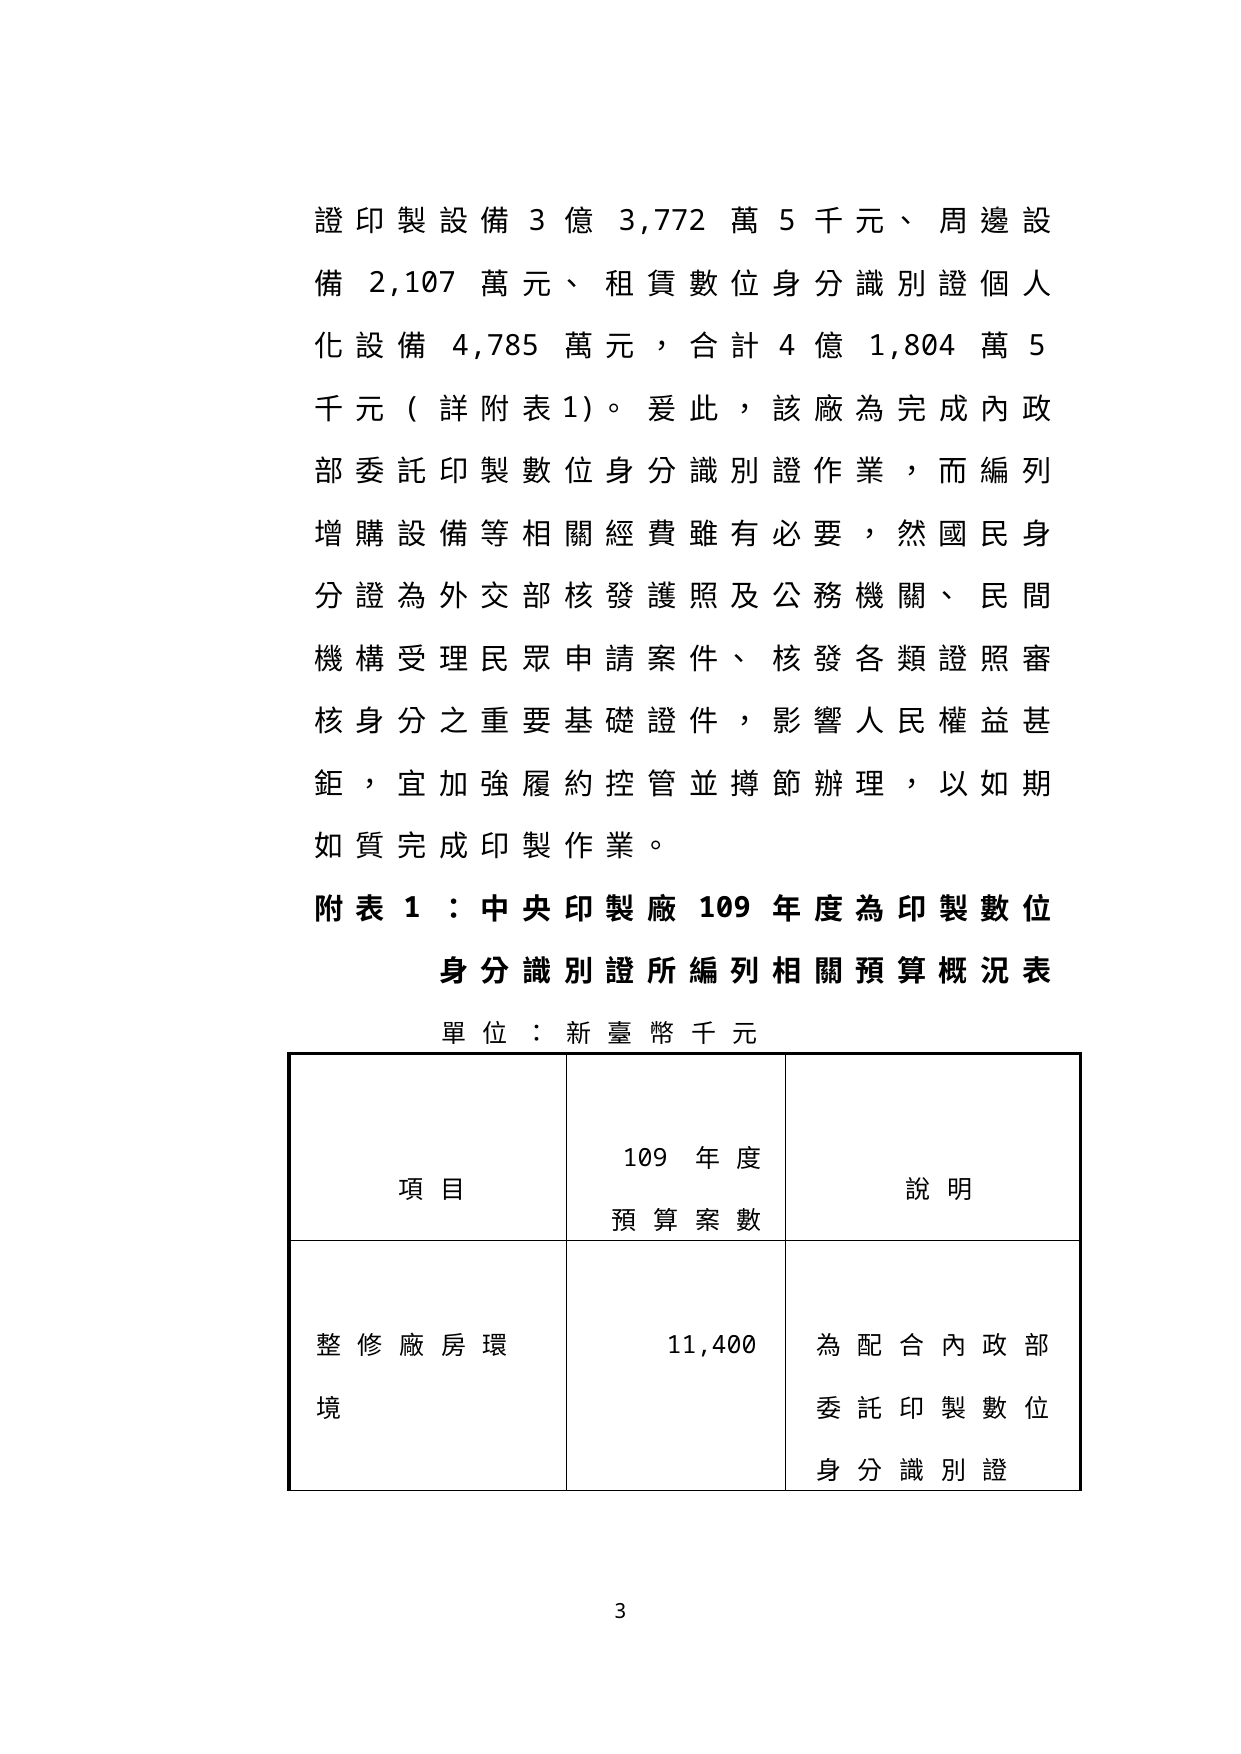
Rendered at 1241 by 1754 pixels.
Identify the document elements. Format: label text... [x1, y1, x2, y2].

table_header 109年度預算案數 [567, 1055, 785, 1240]
table_cell 11,400 [567, 1241, 785, 1490]
table_cell 整修廠房環境 [291, 1241, 566, 1490]
table_header 說明 [786, 1055, 1079, 1240]
table_cell 為配合內政部委託印製數位身分識別證 [786, 1241, 1079, 1490]
text 附表1：中央印製廠109年度為印製數位身分識別證所編列相關預算概況表 單位：新臺幣千元 [271, 865, 1058, 1052]
table_header 項目 [291, 1055, 566, 1240]
text 證印製設備3億3,772萬5千元、周邊設備2,107萬元、租賃數位身分識別證個人化設備4,785萬元，合計4億1,804萬5千元(詳附表1)。爰此，該廠為完成內政部委託印製數位身分識別證作業，而編列增購設備等相關經費雖有必要，然國民身分證為外交部核發護照及公務機關、民間機構受理民眾申請案件、核發各類證照審核身分之重要基礎證件，影響人民權益甚鉅，宜加強履約控管並撙節辦理，以如期如質完成印製作業。 [242, 177, 1058, 865]
